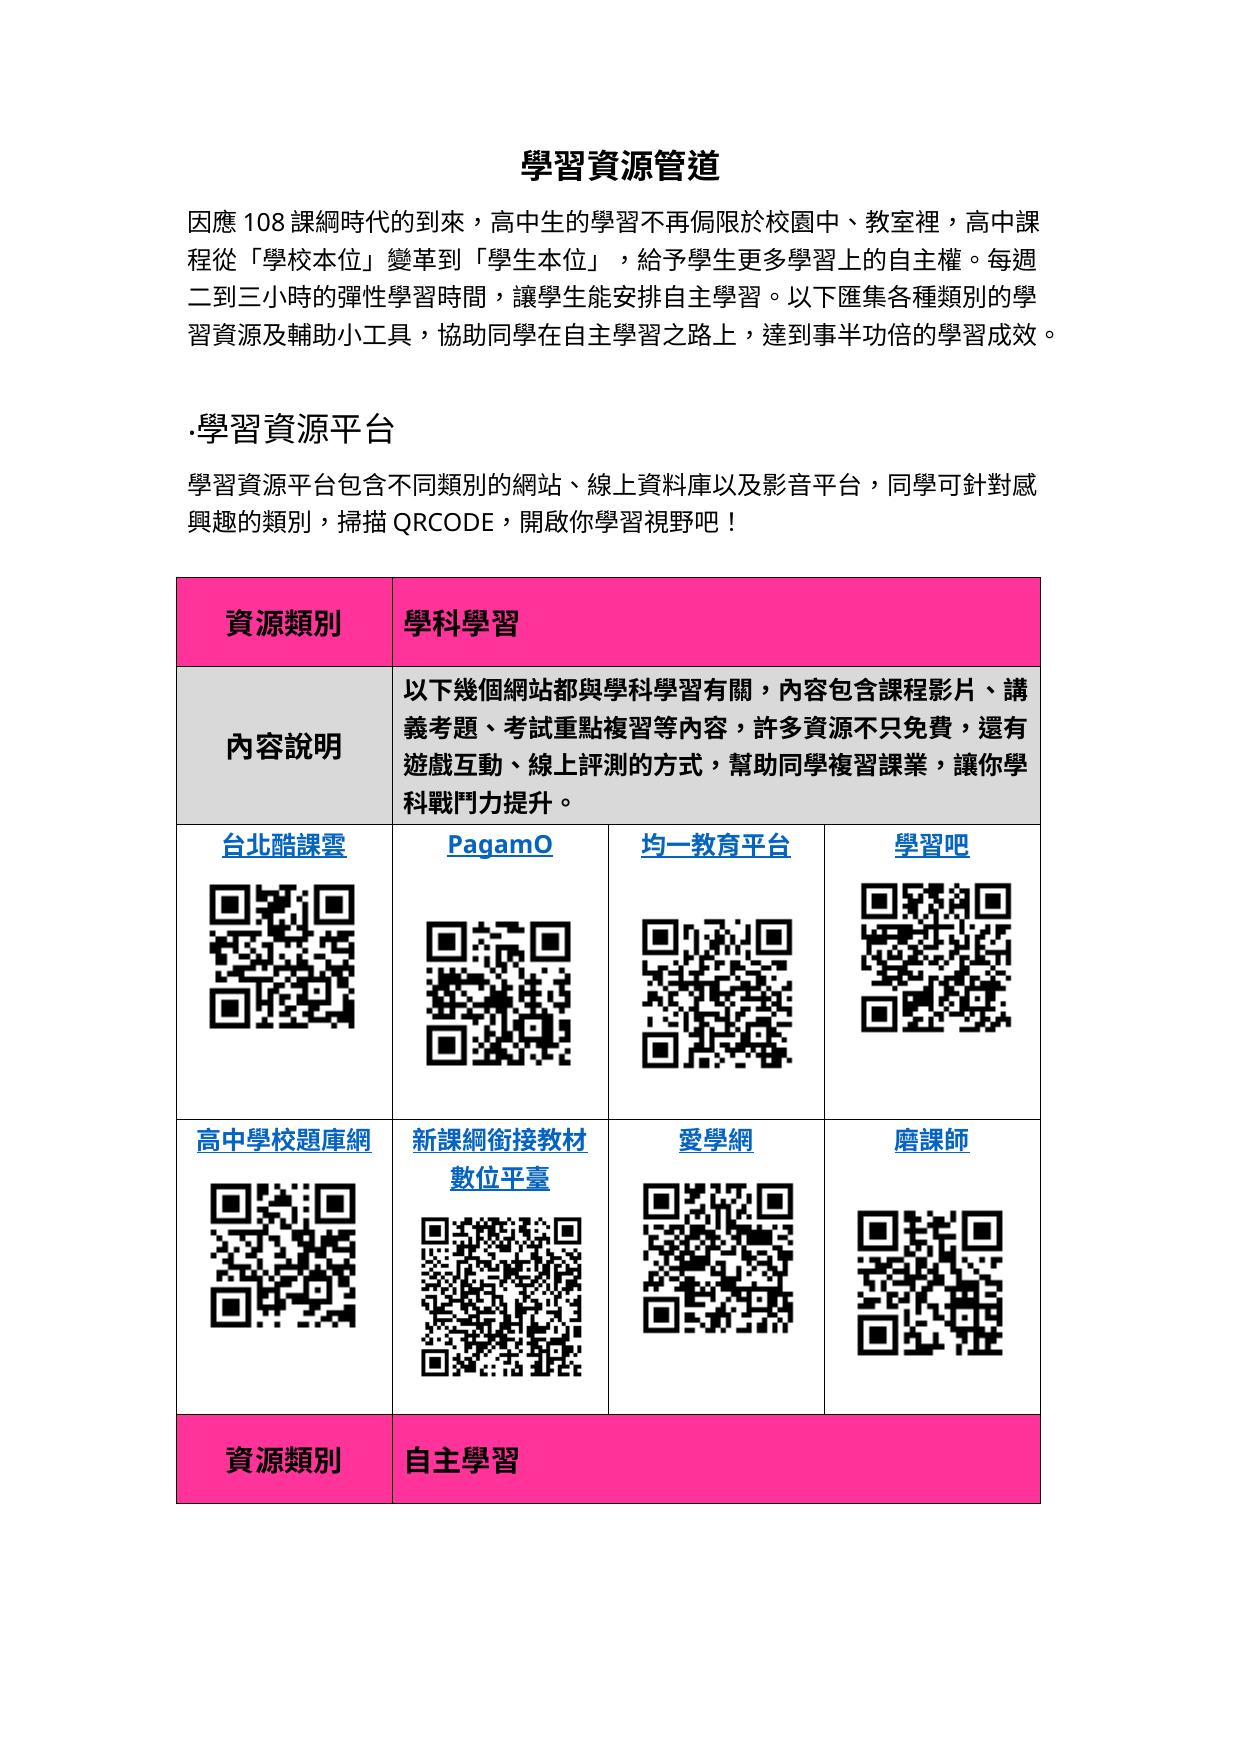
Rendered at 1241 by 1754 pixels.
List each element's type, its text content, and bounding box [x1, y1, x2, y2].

table_cell 內容說明 [177, 667, 392, 824]
table_cell 均一教育平台 [609, 825, 824, 1119]
picture [404, 899, 594, 1089]
picture [841, 863, 1032, 1053]
picture [623, 1163, 814, 1354]
table_cell 以下幾個網站都與學科學習有關，內容包含課程影片、講義考題、考試重點複習等內容，許多資源不只免費，還有遊戲互動、線上評測的方式，幫助同學複習課業，讓你學科戰鬥力提升。 [393, 667, 1040, 824]
table_cell 愛學網 [609, 1120, 824, 1414]
table_cell 新課綱銜接教材數位平臺 [393, 1120, 608, 1414]
table_header 資源類別 [177, 578, 392, 666]
table_cell 高中學校題庫網 [177, 1120, 392, 1414]
text 學習資源管道 [187, 127, 1053, 202]
text 學習資源平台包含不同類別的網站、線上資料庫以及影音平台，同學可針對感興趣的類別，掃描QRCODE，開啟你學習視野吧！ [187, 464, 1053, 539]
text 因應108課綱時代的到來，高中生的學習不再侷限於校園中、教室裡，高中課程從「學校本位」變革到「學生本位」，給予學生更多學習上的自主權。每週二到三小時的彈性學習時間，讓學生能安排自主學習。以下匯集各種類別的學習資源及輔助小工具，協助同學在自主學習之路上，達到事半功倍的學習成效。 [187, 202, 1053, 352]
picture [622, 899, 813, 1089]
table_header 學科學習 [393, 578, 1040, 666]
table_cell 資源類別 [177, 1415, 392, 1503]
table_cell 自主學習 [393, 1415, 1040, 1503]
table_cell PagamO [393, 825, 608, 1119]
picture [406, 1202, 597, 1392]
picture [835, 1189, 1025, 1379]
picture [188, 1161, 379, 1351]
table_cell 學習吧 [825, 825, 1040, 1119]
picture [187, 862, 378, 1052]
table_cell 磨課師 [825, 1120, 1040, 1414]
text ‧學習資源平台 [187, 389, 1053, 464]
table_cell 台北酷課雲 [177, 825, 392, 1119]
